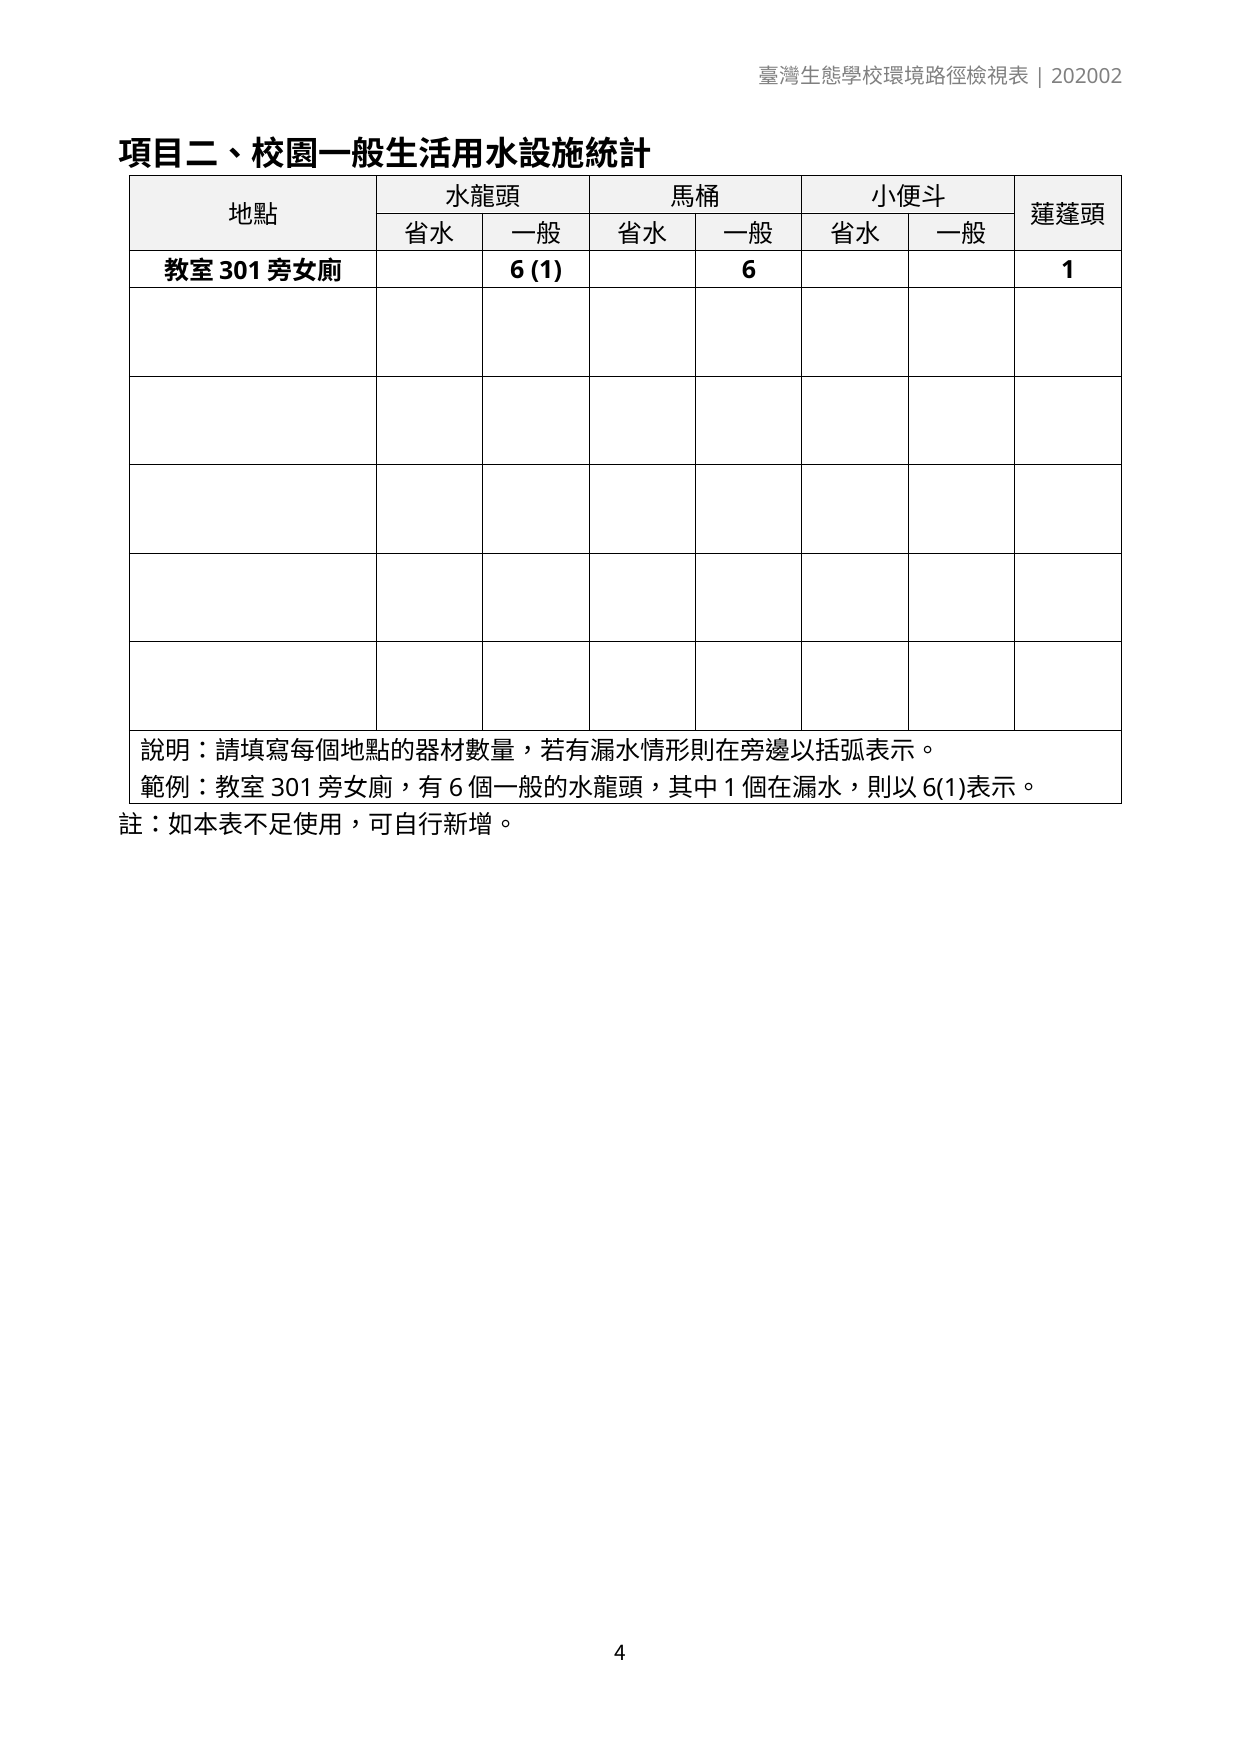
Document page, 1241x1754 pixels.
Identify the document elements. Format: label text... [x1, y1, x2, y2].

table_cell [802, 377, 908, 464]
table_cell [130, 465, 376, 553]
table_cell [130, 377, 376, 464]
table_cell [909, 554, 1014, 641]
table_cell [590, 377, 695, 464]
table_header 水龍頭 [377, 176, 589, 212]
table_cell [802, 465, 908, 553]
table_cell [909, 465, 1014, 553]
table_cell [377, 465, 482, 553]
table_cell [483, 377, 589, 464]
table_cell [483, 554, 589, 641]
table_header 蓮蓬頭 [1015, 176, 1121, 250]
table_cell [130, 642, 376, 730]
table_cell [590, 251, 695, 287]
table_cell [909, 377, 1014, 464]
table_cell 6 (1) [483, 251, 589, 287]
table_header 地點 [130, 176, 376, 250]
table_cell 省水 [590, 214, 695, 250]
table_cell 一般 [483, 214, 589, 250]
table_cell [802, 554, 908, 641]
table_cell [696, 377, 801, 464]
table_cell [909, 288, 1014, 376]
table_cell [696, 642, 801, 730]
table_cell [696, 465, 801, 553]
table_cell 教室301旁女廁 [130, 251, 376, 287]
table_cell [590, 554, 695, 641]
table_cell [802, 251, 908, 287]
table_cell 1 [1015, 251, 1121, 287]
text 項目二、校園一般生活用水設施統計 [118, 127, 1122, 175]
table_cell 省水 [377, 214, 482, 250]
table_cell [696, 554, 801, 641]
table_cell 一般 [909, 214, 1014, 250]
table_cell [590, 465, 695, 553]
table_cell [377, 554, 482, 641]
table_cell 說明：請填寫每個地點的器材數量，若有漏水情形則在旁邊以括弧表示。 範例：教室301旁女廁，有6個一般的水龍頭，其中1個在漏水，則以6(1)表示。 [130, 731, 1121, 803]
table_cell [1015, 377, 1121, 464]
table_cell [1015, 288, 1121, 376]
table_cell [802, 642, 908, 730]
table_cell [1015, 554, 1121, 641]
table_cell [483, 465, 589, 553]
table_cell [130, 554, 376, 641]
table_cell [483, 288, 589, 376]
table_cell [377, 377, 482, 464]
table_cell [377, 288, 482, 376]
table_header 小便斗 [802, 176, 1014, 212]
table_cell [377, 642, 482, 730]
table_cell [590, 642, 695, 730]
table_cell 省水 [802, 214, 908, 250]
table_cell [377, 251, 482, 287]
table_header 馬桶 [590, 176, 801, 212]
table_cell [802, 288, 908, 376]
table_cell [1015, 642, 1121, 730]
table_cell 6 [696, 251, 801, 287]
table_cell 一般 [696, 214, 801, 250]
table_cell [483, 642, 589, 730]
text 註：如本表不足使用，可自行新增。 [118, 804, 1122, 841]
table_cell [1015, 465, 1121, 553]
table_cell [130, 288, 376, 376]
table_cell [696, 288, 801, 376]
table_cell [909, 642, 1014, 730]
table_cell [590, 288, 695, 376]
table_cell [909, 251, 1014, 287]
